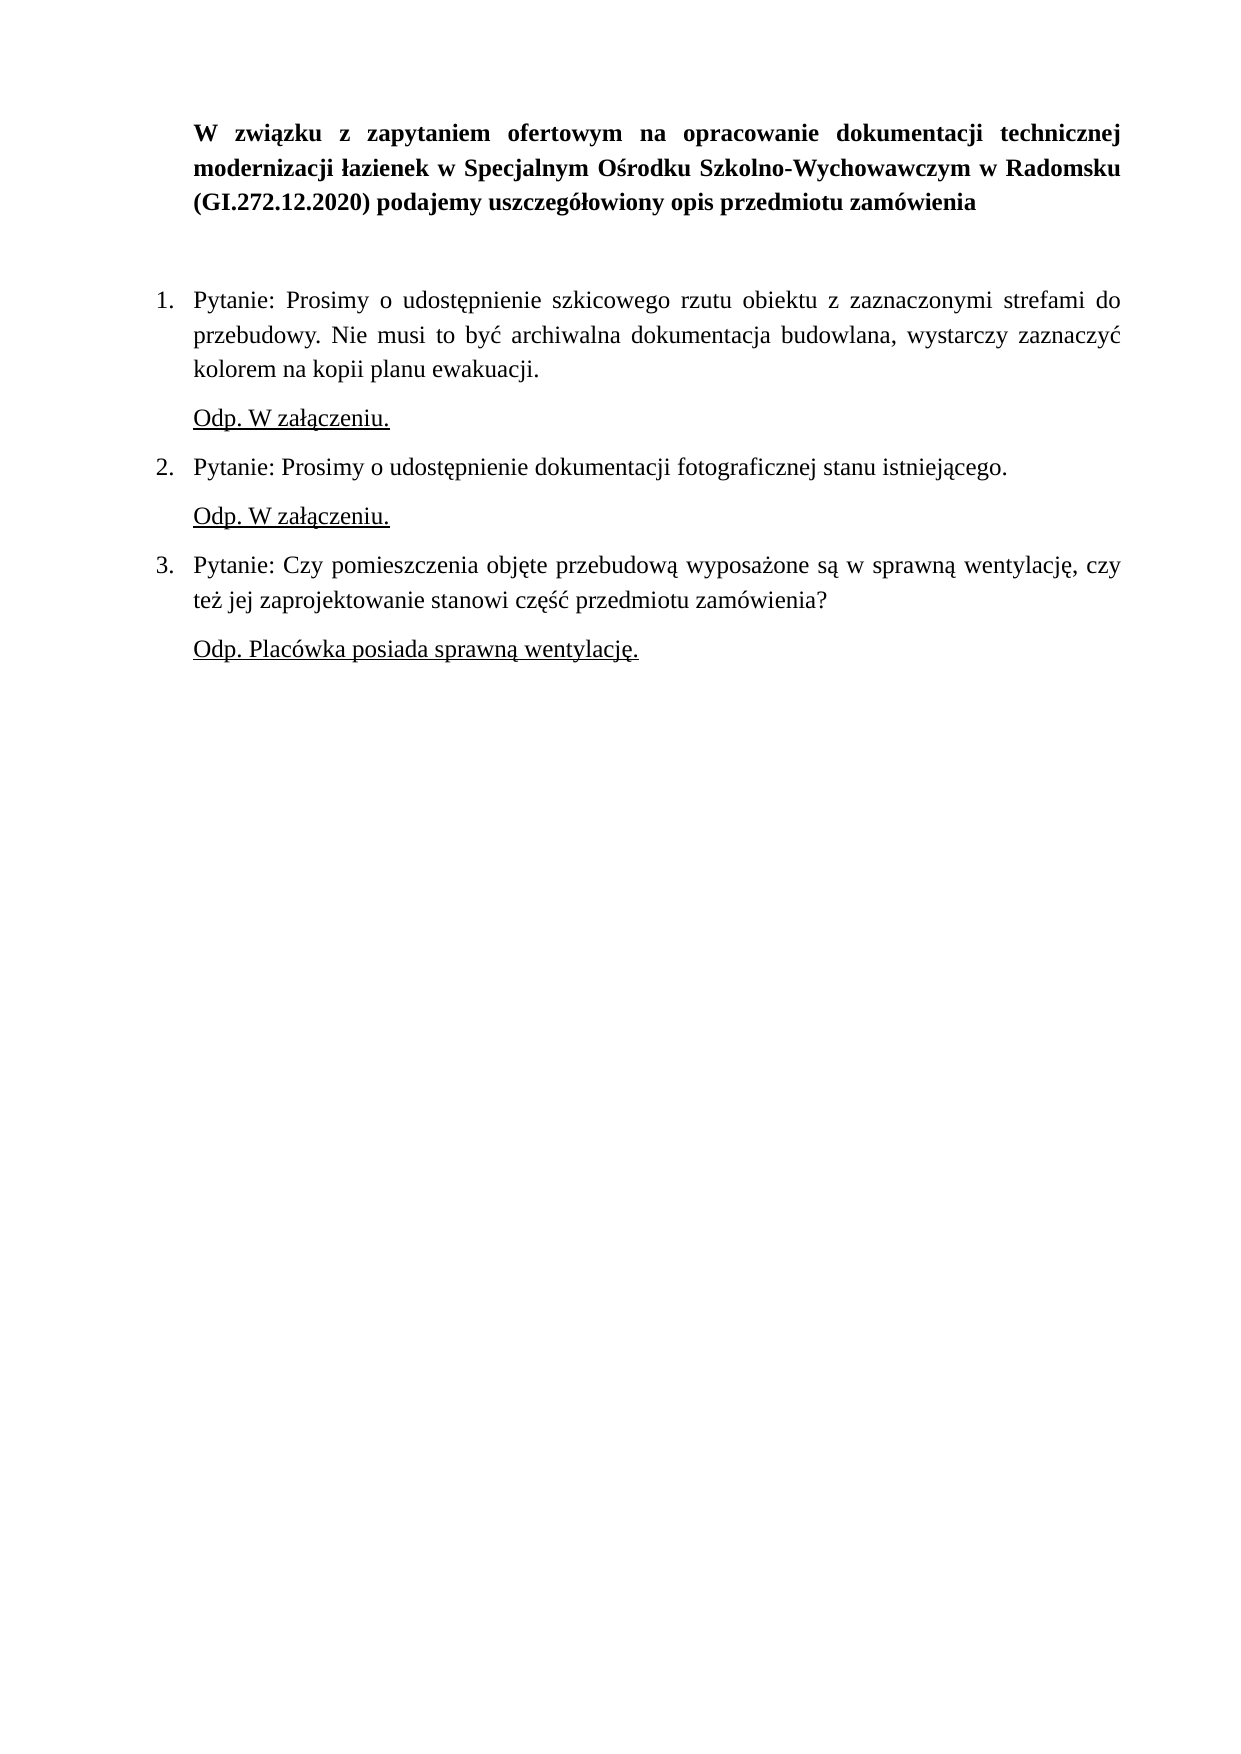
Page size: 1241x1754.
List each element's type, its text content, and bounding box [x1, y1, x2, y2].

list Pytanie: Czy pomieszczenia objęte przebudową wyposażone są w sprawną wentylację, czy też jej zaprojektowanie stanowi część przedmiotu zamówienia? [156, 550, 1122, 614]
list Odp. W załączeniu. [156, 403, 1122, 432]
list Odp. W załączeniu. [156, 501, 1122, 530]
list Pytanie: Prosimy o udostępnienie szkicowego rzutu obiektu z zaznaczonymi strefami do przebudowy. Nie musi to być archiwalna dokumentacja budowlana, wystarczy zaznaczyć kolorem na kopii planu ewakuacji. [156, 285, 1122, 383]
list W związku z zapytaniem ofertowym na opracowanie dokumentacji technicznej modernizacji łazienek w Specjalnym Ośrodku Szkolno-Wychowawczym w Radomsku (GI.272.12.2020) podajemy uszczegółowiony opis przedmiotu zamówienia [156, 118, 1122, 216]
list Pytanie: Prosimy o udostępnienie dokumentacji fotograficznej stanu istniejącego. [156, 452, 1122, 481]
list Odp. Placówka posiada sprawną wentylację. [156, 634, 1122, 663]
